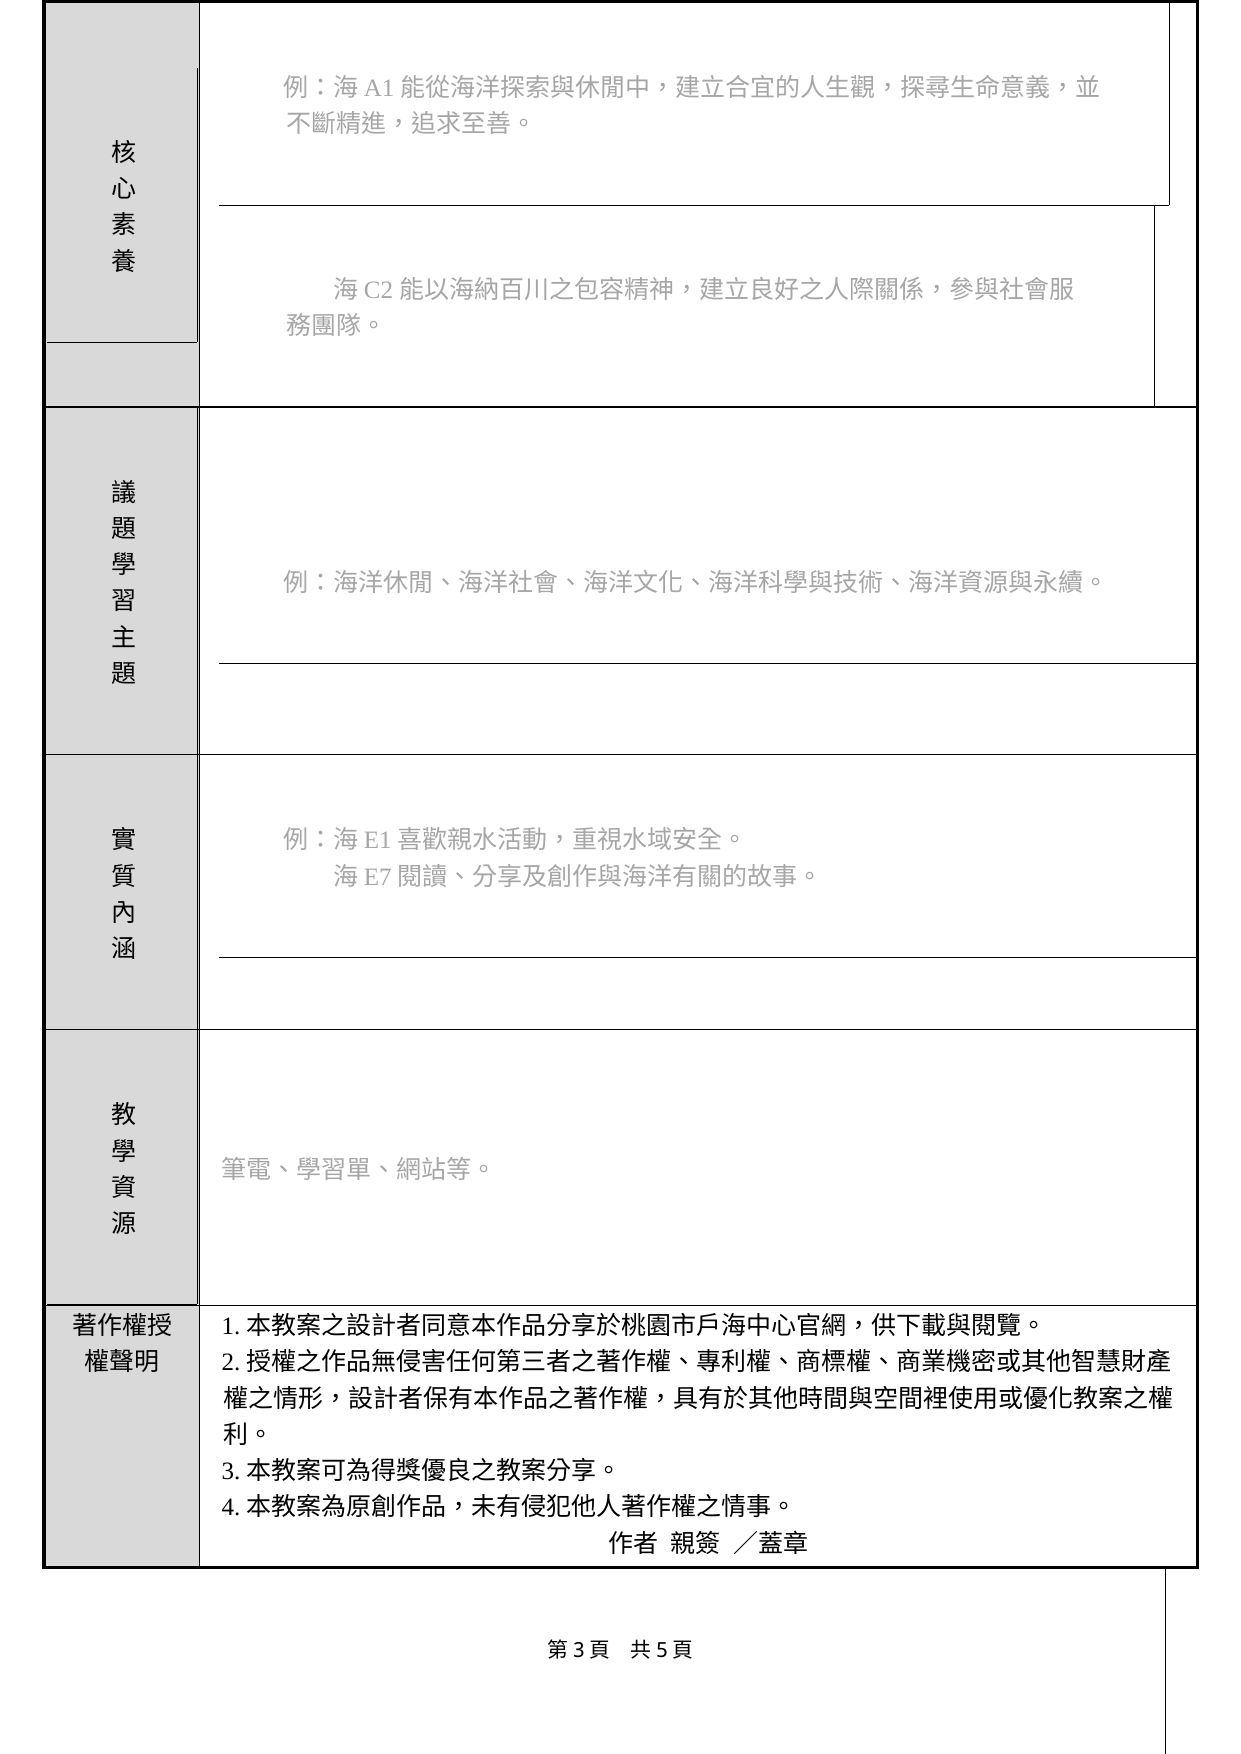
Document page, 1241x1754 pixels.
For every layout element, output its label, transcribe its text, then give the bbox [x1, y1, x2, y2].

table_cell 例：海E1 喜歡親水活動，重視水域安全。 海E7 閱讀、分享及創作與海洋有關的故事。 [200, 755, 1196, 1029]
table_cell 例：海A1 能從海洋探索與休閒中，建立合宜的人生觀，探尋生命意義，並不斷精進，追求至善。 海C2 能以海納百川之包容精神，建立良好之人際關係，參與社會服務團隊。 [200, 3, 1196, 406]
table_cell 著作權授 權聲明 [46, 1306, 199, 1566]
table_cell 筆電、學習單、網站等。 [200, 1030, 1196, 1304]
table_cell 實質內涵 [46, 755, 197, 1029]
table_cell 例：海洋休閒、海洋社會、海洋文化、海洋科學與技術、海洋資源與永續。 [200, 408, 1196, 754]
table_cell 議題學習主題 [46, 408, 197, 754]
table_cell 1. 本教案之設計者同意本作品分享於桃園市戶海中心官網，供下載與閱覽。 2. 授權之作品無侵害任何第三者之著作權、專利權、商標權、商業機密或其他智慧財產權之情形，設計者保有本作品之著作權，具有於其他時間與空間裡使用或優化教案之權利。 3. 本教案可為得獎優良之教案分享。 4. 本教案為原創作品，未有侵犯他人著作權之情事。 作者 親簽 ∕蓋章 [200, 1306, 1196, 1566]
table_cell 核心素養 [46, 3, 199, 406]
table_cell 教學資源 [46, 1030, 197, 1304]
